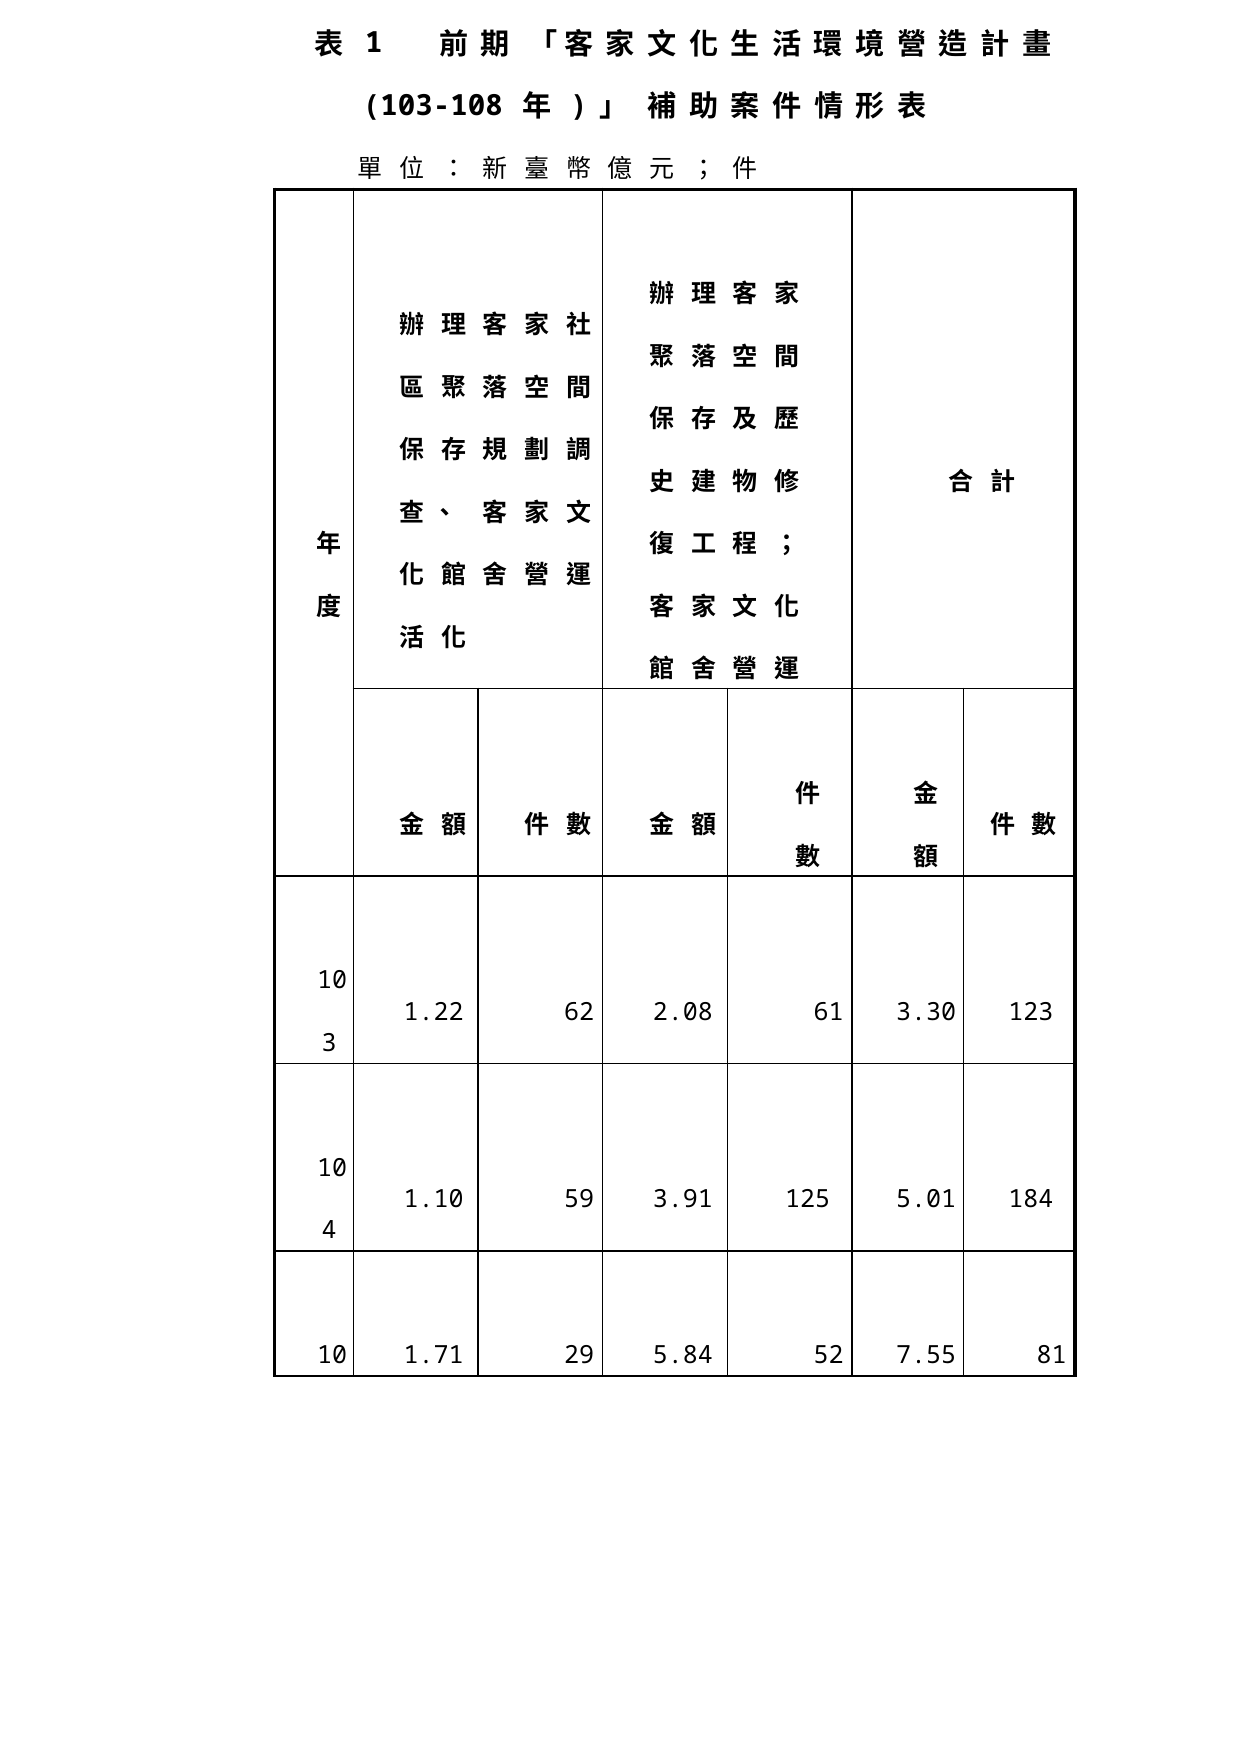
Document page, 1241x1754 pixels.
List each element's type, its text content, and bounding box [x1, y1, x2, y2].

table_cell 123 [964, 877, 1073, 1062]
table_cell 10 [276, 1252, 353, 1375]
table_cell 1.71 [354, 1252, 477, 1375]
table_header 合計 [853, 191, 1073, 687]
table_cell 金額 [603, 689, 727, 875]
table_cell 1.10 [354, 1064, 477, 1250]
table_cell 1.22 [354, 877, 477, 1062]
table_cell 59 [479, 1064, 602, 1250]
table_cell 104 [276, 1064, 353, 1250]
table_cell 184 [964, 1064, 1073, 1250]
table_header 辦理客家聚落空間保存及歷史建物修復工程；客家文化館舍營運 [603, 191, 851, 687]
table_cell 件數 [728, 689, 851, 875]
table_cell 金額 [354, 689, 477, 875]
table_cell 52 [728, 1252, 851, 1375]
table_cell 125 [728, 1064, 851, 1250]
table_cell 5.84 [603, 1252, 727, 1375]
table_cell 3.91 [603, 1064, 727, 1250]
table_cell 103 [276, 877, 353, 1062]
table_cell 2.08 [603, 877, 727, 1062]
table_cell 件數 [479, 689, 602, 875]
table_cell 61 [728, 877, 851, 1062]
text 表1 前期「客家文化生活環境營造計畫(103-108年)」補助案件情形表 單位：新臺幣億元；件 [269, 0, 1066, 187]
table_cell 3.30 [853, 877, 963, 1062]
table_cell 7.55 [853, 1252, 963, 1375]
table_cell 29 [479, 1252, 602, 1375]
table_cell 81 [964, 1252, 1073, 1375]
table_cell 62 [479, 877, 602, 1062]
table_header 年度 [276, 191, 353, 875]
table_header 辦理客家社區聚落空間保存規劃調查、客家文化館舍營運活化 [354, 191, 602, 687]
table_cell 5.01 [853, 1064, 963, 1250]
table_cell 金額 [853, 689, 963, 875]
table_cell 件數 [964, 689, 1073, 875]
